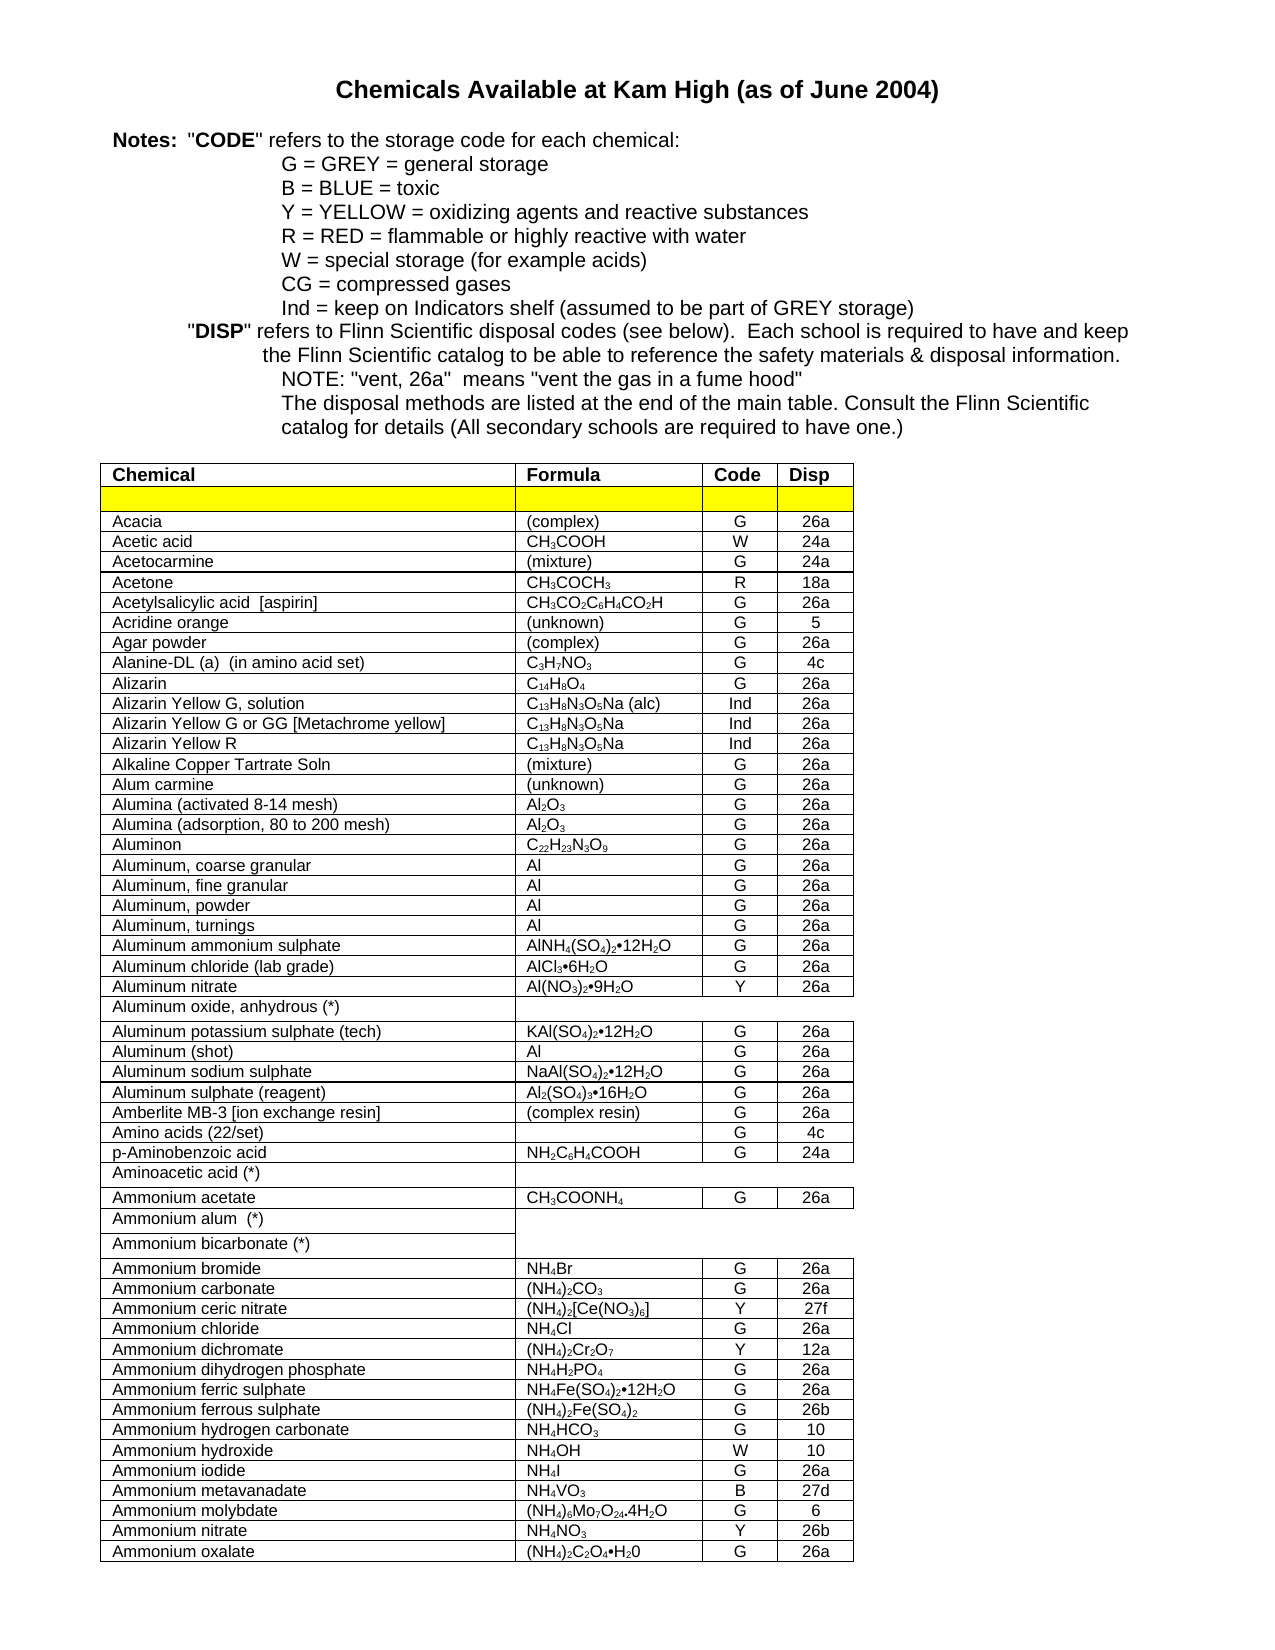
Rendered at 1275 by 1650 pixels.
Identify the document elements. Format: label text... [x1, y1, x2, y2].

table_cell 26a [778, 1022, 853, 1041]
table_cell (complex) [516, 633, 702, 652]
table_cell Al(NO3)2•9H2O [516, 977, 702, 996]
table_cell G [703, 1062, 777, 1081]
table_cell C13H8N3O5Na [516, 714, 702, 733]
table_cell Ammonium metavanadate [101, 1481, 515, 1500]
text Y = YELLOW = oxidizing agents and reactive substances [112, 199, 1162, 223]
table_cell Al [516, 916, 702, 935]
table_cell Acetic acid [101, 532, 515, 551]
table_cell Ammonium hydroxide [101, 1440, 515, 1459]
table_cell Ammonium nitrate [101, 1521, 515, 1540]
table_cell Acridine orange [101, 613, 515, 632]
table_cell p-Aminobenzoic acid [101, 1143, 515, 1162]
table_cell Ammonium bromide [101, 1259, 515, 1278]
table_cell [516, 487, 702, 511]
table_cell 26a [778, 775, 853, 794]
table_cell NH4HCO3 [516, 1420, 702, 1439]
table_header Chemical [101, 464, 515, 486]
table_cell G [703, 1083, 777, 1102]
table_cell G [703, 593, 777, 612]
table_cell Aluminum ammonium sulphate [101, 936, 515, 955]
text Chemicals Available at Kam High (as of June 2004) [112, 75, 1162, 104]
table_cell Ammonium acetate [101, 1188, 515, 1207]
table_cell 4c [778, 1123, 853, 1142]
table_cell Alkaline Copper Tartrate Soln [101, 754, 515, 773]
table_cell (NH4)2Fe(SO4)2 [516, 1400, 702, 1419]
table_cell Aluminum oxide, anhydrous (*) [101, 997, 515, 1021]
text Notes: "CODE" refers to the storage code for each chemical: [112, 128, 1162, 152]
table_cell 10 [778, 1420, 853, 1439]
table_cell (mixture) [516, 552, 702, 571]
table_cell Agar powder [101, 633, 515, 652]
table_cell NH4Fe(SO4)2•12H2O [516, 1380, 702, 1399]
table_cell NH4H2PO4 [516, 1360, 702, 1379]
table_cell 26a [778, 1319, 853, 1338]
table_cell G [703, 896, 777, 915]
table_cell (NH4)2Cr2O7 [516, 1339, 702, 1358]
table_cell G [703, 1380, 777, 1399]
table_header Code [703, 464, 777, 486]
table_cell Aluminum (shot) [101, 1042, 515, 1061]
table_cell 26a [778, 593, 853, 612]
text Ind = keep on Indicators shelf (assumed to be part of GREY storage) [112, 295, 1162, 319]
table_cell 26a [778, 1259, 853, 1278]
table_cell G [703, 1103, 777, 1122]
table_cell 27d [778, 1481, 853, 1500]
text B = BLUE = toxic [112, 176, 1162, 199]
table_cell Al [516, 855, 702, 874]
table_cell Al2O3 [516, 795, 702, 814]
table_cell 26a [778, 1461, 853, 1480]
table_cell (complex resin) [516, 1103, 702, 1122]
table_cell G [703, 815, 777, 834]
table_cell 26a [778, 1062, 853, 1081]
table_cell 26a [778, 936, 853, 955]
table_cell 26a [778, 754, 853, 773]
table_cell 26a [778, 916, 853, 935]
table_cell 26a [778, 694, 853, 713]
table_cell 26a [778, 1103, 853, 1122]
table_cell Ammonium hydrogen carbonate [101, 1420, 515, 1439]
table_cell CH3COONH4 [516, 1188, 702, 1207]
table_cell G [703, 1461, 777, 1480]
table_cell 26b [778, 1521, 853, 1540]
table_cell 5 [778, 613, 853, 632]
table_cell [516, 1209, 854, 1232]
table_cell NH2C6H4COOH [516, 1143, 702, 1162]
table_cell Al [516, 1042, 702, 1061]
table_cell R [703, 573, 777, 592]
table_cell G [703, 613, 777, 632]
table_cell G [703, 1420, 777, 1439]
table_cell G [703, 1501, 777, 1520]
table_cell (mixture) [516, 754, 702, 773]
table_cell Amino acids (22/set) [101, 1123, 515, 1142]
table_cell Ammonium ceric nitrate [101, 1299, 515, 1318]
table_cell Aluminum chloride (lab grade) [101, 956, 515, 976]
table_cell G [703, 916, 777, 935]
table_cell C22H23N3O9 [516, 835, 702, 854]
table_cell Acetocarmine [101, 552, 515, 571]
table_cell (NH4)2CO3 [516, 1279, 702, 1298]
table_cell Ind [703, 734, 777, 753]
table_cell G [703, 835, 777, 854]
table_cell Ind [703, 694, 777, 713]
table_cell (unknown) [516, 775, 702, 794]
table_cell [516, 1233, 854, 1257]
table_cell Aminoacetic acid (*) [101, 1163, 515, 1187]
table_cell G [703, 876, 777, 895]
table_cell Ammonium ferric sulphate [101, 1380, 515, 1399]
text "DISP" refers to Flinn Scientific disposal codes (see below). Each school is required to have and keep the Flinn Scientific catalog to be able to reference the safety materials & disposal information. [187, 319, 1162, 367]
table_cell NH4Br [516, 1259, 702, 1278]
table_cell (NH4)6Mo7O24•4H2O [516, 1501, 702, 1520]
table_cell NH4NO3 [516, 1521, 702, 1540]
table_cell 26a [778, 512, 853, 531]
table_cell 26a [778, 674, 853, 693]
table_cell Acetylsalicylic acid [aspirin] [101, 593, 515, 612]
table_cell CH3CO2C6H4CO2H [516, 593, 702, 612]
table_cell Ammonium alum (*) [101, 1209, 515, 1232]
table_cell Acacia [101, 512, 515, 531]
table_cell 26a [778, 633, 853, 652]
table_cell Ammonium bicarbonate (*) [101, 1234, 515, 1257]
table_cell [778, 487, 853, 511]
table_cell Y [703, 1339, 777, 1358]
table_cell G [703, 633, 777, 652]
table_cell Alizarin Yellow G or GG [Metachrome yellow] [101, 714, 515, 733]
table_cell G [703, 1259, 777, 1278]
table_cell Aluminum, turnings [101, 916, 515, 935]
table_cell G [703, 754, 777, 773]
table_cell 26a [778, 815, 853, 834]
table_cell 26b [778, 1400, 853, 1419]
table_cell Ammonium chloride [101, 1319, 515, 1338]
table_cell 26a [778, 795, 853, 814]
table_cell Y [703, 1299, 777, 1318]
table_cell 26a [778, 977, 853, 996]
table_cell 24a [778, 552, 853, 571]
table_cell G [703, 1123, 777, 1142]
table_cell G [703, 1541, 777, 1561]
table_cell Y [703, 1521, 777, 1540]
table_cell 26a [778, 1042, 853, 1061]
text R = RED = flammable or highly reactive with water [112, 223, 1162, 247]
table_cell (complex) [516, 512, 702, 531]
table_cell C13H8N3O5Na (alc) [516, 694, 702, 713]
table_cell Alizarin Yellow R [101, 734, 515, 753]
table_cell G [703, 855, 777, 874]
table_cell [101, 487, 515, 511]
table_cell Ammonium oxalate [101, 1541, 515, 1561]
table_cell AlNH4(SO4)2•12H2O [516, 936, 702, 955]
table_cell NH4OH [516, 1440, 702, 1459]
table_cell G [703, 1188, 777, 1207]
table_cell [516, 997, 854, 1021]
text G = GREY = general storage [187, 152, 1162, 176]
table_cell 26a [778, 1541, 853, 1561]
table_cell Aluminum, fine granular [101, 876, 515, 895]
table_cell 24a [778, 1143, 853, 1162]
table_cell B [703, 1481, 777, 1500]
table_cell CH3COCH3 [516, 573, 702, 592]
table_cell Alizarin Yellow G, solution [101, 694, 515, 713]
table_cell G [703, 1319, 777, 1338]
table_cell G [703, 956, 777, 976]
table_cell C13H8N3O5Na [516, 734, 702, 753]
table_cell G [703, 1022, 777, 1041]
table_cell G [703, 1360, 777, 1379]
table_cell 26a [778, 714, 853, 733]
table_cell CH3COOH [516, 532, 702, 551]
text W = special storage (for example acids) [112, 247, 1162, 271]
table_cell NH4Cl [516, 1319, 702, 1338]
table_cell Ammonium molybdate [101, 1501, 515, 1520]
table_cell G [703, 1279, 777, 1298]
table_cell 26a [778, 855, 853, 874]
table_cell 12a [778, 1339, 853, 1358]
table_cell Amberlite MB-3 [ion exchange resin] [101, 1103, 515, 1122]
table_cell 4c [778, 653, 853, 672]
table_cell Ind [703, 714, 777, 733]
table_cell 6 [778, 1501, 853, 1520]
table_cell C14H8O4 [516, 674, 702, 693]
table_cell W [703, 532, 777, 551]
table_header Formula [516, 464, 702, 486]
table_cell AlCl3•6H2O [516, 956, 702, 976]
table_cell G [703, 674, 777, 693]
table_cell 26a [778, 1279, 853, 1298]
table_cell G [703, 1400, 777, 1419]
table_cell 26a [778, 876, 853, 895]
table_cell 26a [778, 1380, 853, 1399]
table_cell [516, 1163, 854, 1187]
table_cell G [703, 512, 777, 531]
table_cell Al [516, 876, 702, 895]
table_cell 18a [778, 573, 853, 592]
table_cell Aluminum, coarse granular [101, 855, 515, 874]
table_cell Alanine-DL (a) (in amino acid set) [101, 653, 515, 672]
table_cell 26a [778, 734, 853, 753]
table_cell Aluminum potassium sulphate (tech) [101, 1022, 515, 1041]
table_cell G [703, 795, 777, 814]
table_cell G [703, 653, 777, 672]
table_cell Ammonium dihydrogen phosphate [101, 1360, 515, 1379]
table_cell Aluminum sodium sulphate [101, 1062, 515, 1081]
table_cell Ammonium carbonate [101, 1279, 515, 1298]
table_cell Alumina (activated 8-14 mesh) [101, 795, 515, 814]
table_cell Acetone [101, 573, 515, 592]
table_header Disp [778, 464, 853, 486]
table_cell G [703, 1042, 777, 1061]
table_cell G [703, 936, 777, 955]
text NOTE: "vent, 26a" means "vent the gas in a fume hood" [187, 367, 1162, 391]
table_cell Ammonium iodide [101, 1461, 515, 1480]
table_cell Aluminum nitrate [101, 977, 515, 996]
table_cell NH4VO3 [516, 1481, 702, 1500]
table_cell 26a [778, 956, 853, 976]
table_cell (NH4)2C2O4•H20 [516, 1541, 702, 1561]
table_cell Ammonium ferrous sulphate [101, 1400, 515, 1419]
table_cell Aluminum, powder [101, 896, 515, 915]
text The disposal methods are listed at the end of the main table. Consult the Flinn Scientific catalog for details (All secondary schools are required to have one.) [281, 391, 1162, 439]
table_cell 26a [778, 835, 853, 854]
table_cell 10 [778, 1440, 853, 1459]
table_cell Al2(SO4)3•16H2O [516, 1083, 702, 1102]
table_cell 26a [778, 1360, 853, 1379]
table_cell Al [516, 896, 702, 915]
table_cell 26a [778, 896, 853, 915]
table_cell Aluminum sulphate (reagent) [101, 1083, 515, 1102]
text CG = compressed gases [112, 271, 1162, 295]
table_cell (NH4)2[Ce(NO3)6] [516, 1299, 702, 1318]
table_cell Alizarin [101, 674, 515, 693]
table_cell W [703, 1440, 777, 1459]
table_cell NaAl(SO4)2•12H2O [516, 1062, 702, 1081]
table_cell 26a [778, 1083, 853, 1102]
table_cell 26a [778, 1188, 853, 1207]
table_cell Al2O3 [516, 815, 702, 834]
table_cell Ammonium dichromate [101, 1339, 515, 1358]
table_cell (unknown) [516, 613, 702, 632]
table_cell C3H7NO3 [516, 653, 702, 672]
table_cell Aluminon [101, 835, 515, 854]
table_cell G [703, 552, 777, 571]
table_cell 24a [778, 532, 853, 551]
table_cell NH4I [516, 1461, 702, 1480]
table_cell 27f [778, 1299, 853, 1318]
table_cell KAl(SO4)2•12H2O [516, 1022, 702, 1041]
table_cell Alum carmine [101, 775, 515, 794]
table_cell G [703, 1143, 777, 1162]
table_cell G [703, 775, 777, 794]
table_cell [703, 487, 777, 511]
table_cell Alumina (adsorption, 80 to 200 mesh) [101, 815, 515, 834]
table_cell [516, 1123, 702, 1142]
table_cell Y [703, 977, 777, 996]
